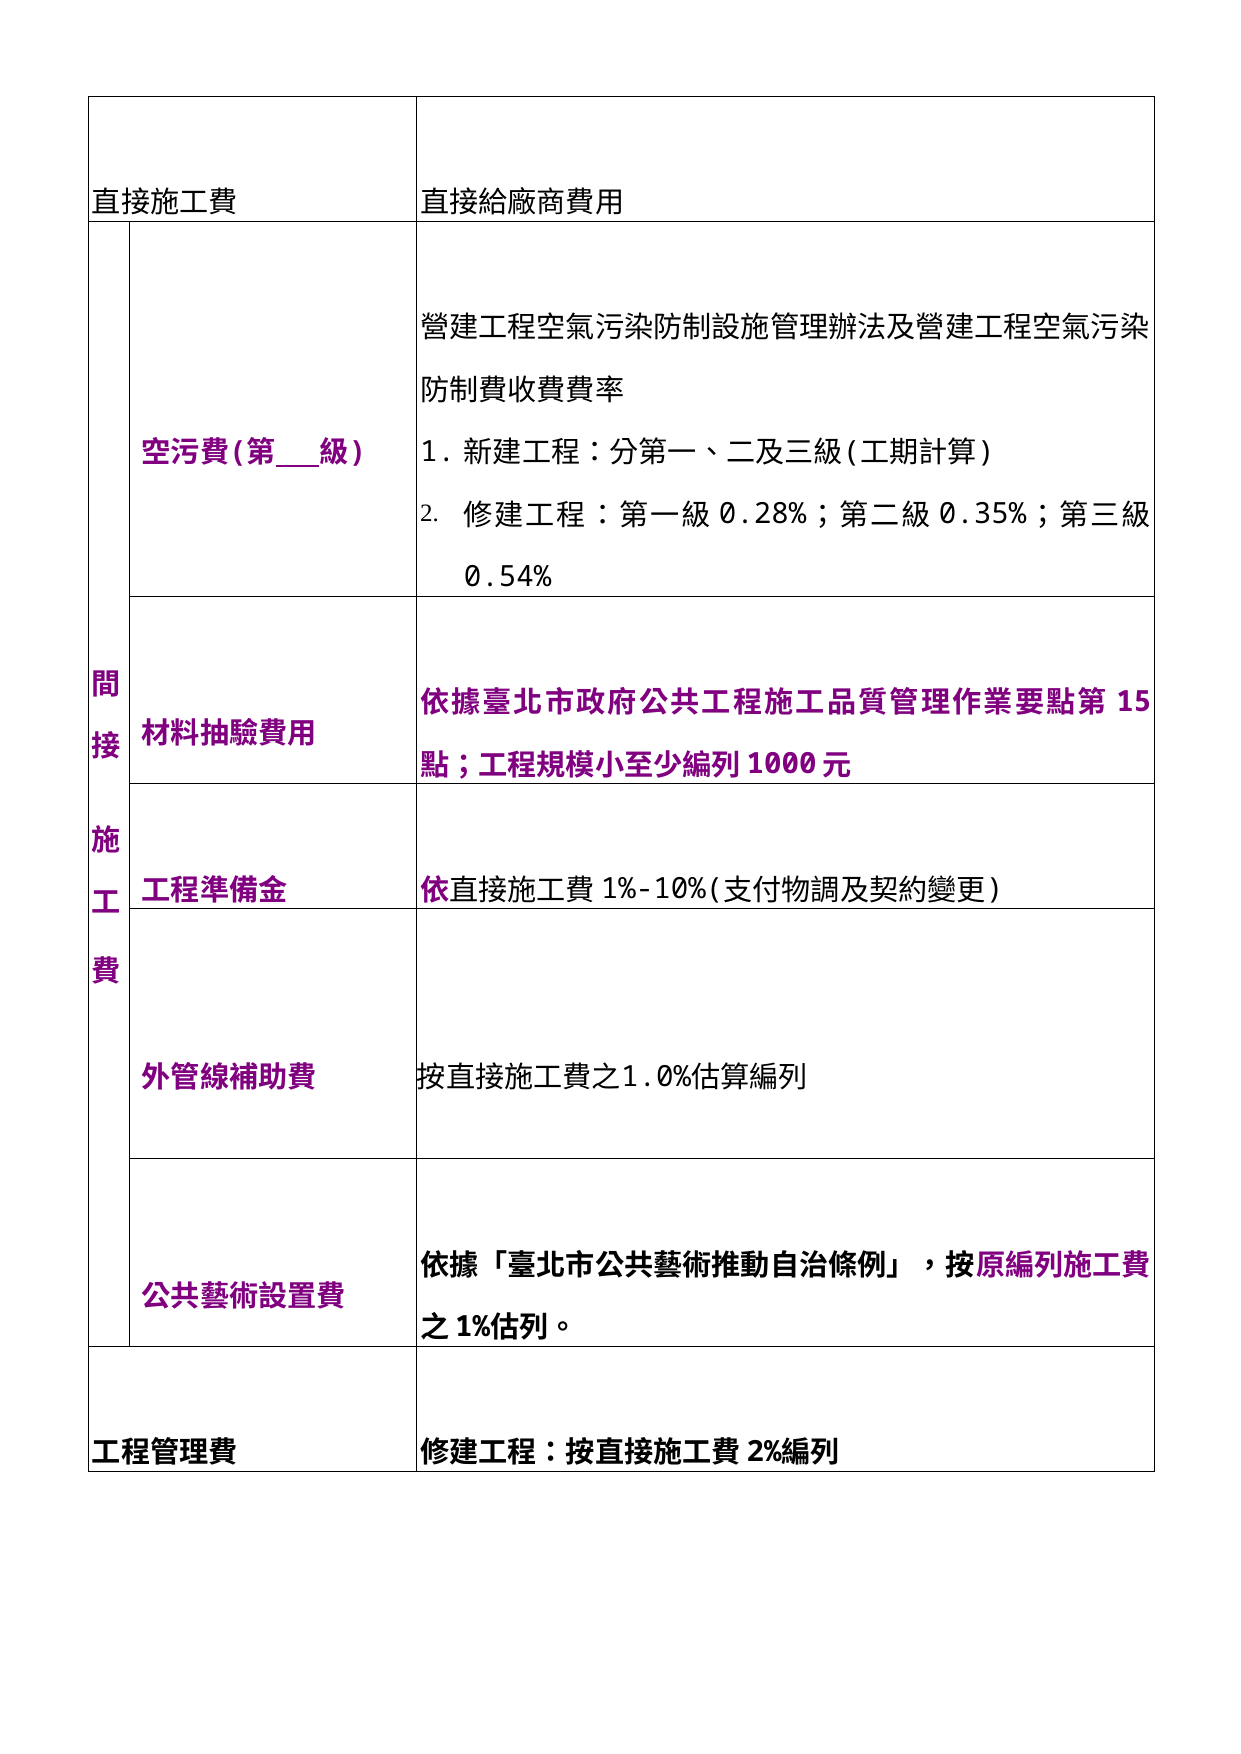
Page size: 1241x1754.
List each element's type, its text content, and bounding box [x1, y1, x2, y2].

table_cell 工程管理費 [89, 1347, 416, 1471]
table_cell 依直接施工費1%-10%(支付物調及契約變更) [417, 784, 1154, 908]
table_cell 營建工程空氣污染防制設施管理辦法及營建工程空氣污染防制費收費費率 新建工程：分第一、二及三級(工期計算) 修建工程：第一級0.28%；第二級0.35%；第三級0.54% [417, 222, 1154, 596]
table_header 直接給廠商費用 [417, 97, 1154, 221]
table_cell 依據臺北市政府公共工程施工品質管理作業要點第15點；工程規模小至少編列1000元 [417, 597, 1154, 783]
table_header 直接施工費 [89, 97, 416, 221]
table_cell 按直接施工費之1.0%估算編列 [417, 909, 1154, 1158]
table_cell 材料抽驗費用 [130, 597, 416, 783]
table_cell 間接 施工 費 [89, 222, 129, 1346]
table_cell 工程準備金 [130, 784, 416, 908]
table_cell 空污費(第 級) [130, 222, 416, 596]
table_cell 修建工程：按直接施工費2%編列 [417, 1347, 1154, 1471]
table_cell 公共藝術設置費 [130, 1159, 416, 1346]
table_cell 外管線補助費 [130, 909, 416, 1158]
table_cell 依據「臺北市公共藝術推動自治條例」，按原編列施工費之1%估列。 [417, 1159, 1154, 1346]
